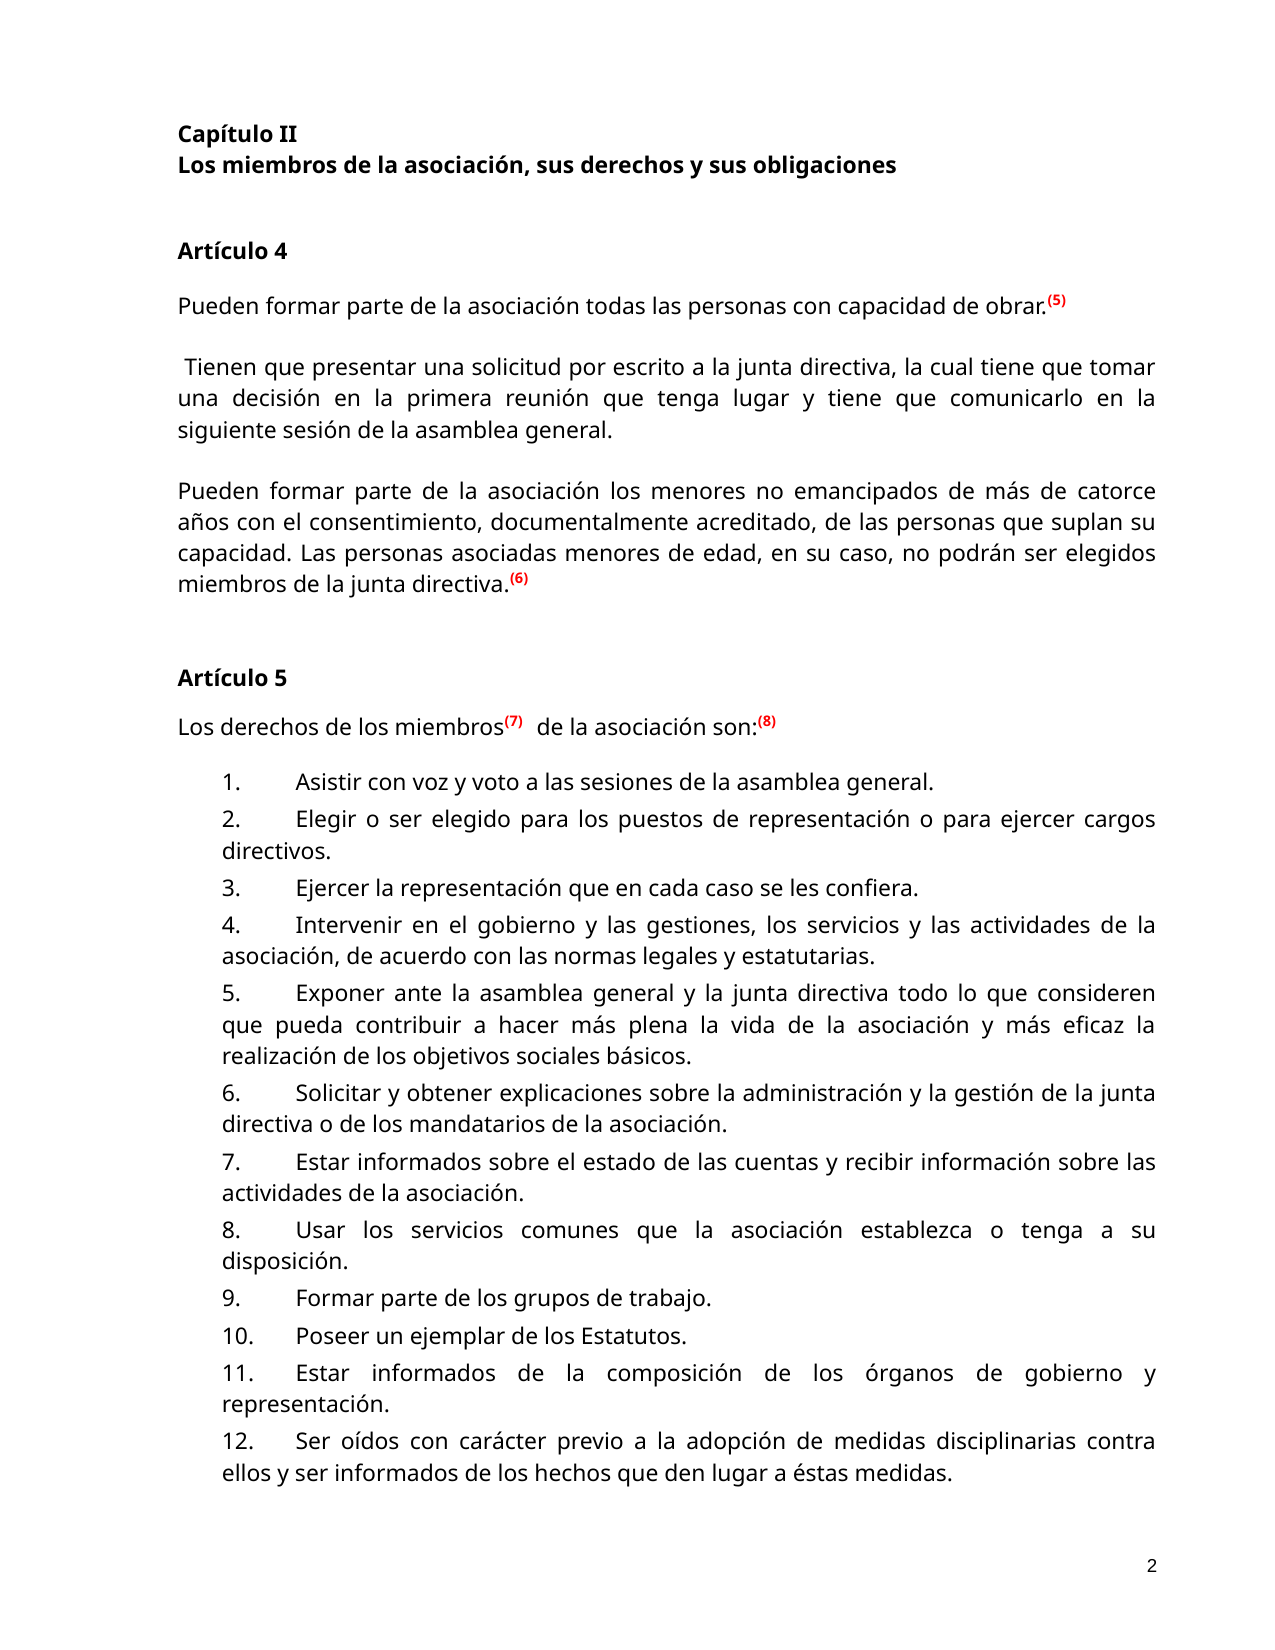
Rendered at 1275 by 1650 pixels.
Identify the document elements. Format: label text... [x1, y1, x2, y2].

list Usar los servicios comunes que la asociación establezca o tenga a su disposición. [222, 1214, 1157, 1276]
subtitle Capítulo II [177, 118, 1157, 149]
text Tienen que presentar una solicitud por escrito a la junta directiva, la cual tiene que tomar una decisión en la primera reunión que tenga lugar y tiene que comunicarlo en la siguiente sesión de la asamblea general. [177, 351, 1157, 445]
list Estar informados de la composición de los órganos de gobierno y representación. [222, 1357, 1157, 1419]
list Ejercer la representación que en cada caso se les confiera. [222, 872, 1157, 903]
list Intervenir en el gobierno y las gestiones, los servicios y las actividades de la asociación, de acuerdo con las normas legales y estatutarias. [222, 909, 1157, 971]
text Pueden formar parte de la asociación los menores no emancipados de más de catorce años con el consentimiento, documentalmente acreditado, de las personas que suplan su capacidad. Las personas asociadas menores de edad, en su caso, no podrán ser elegidos miembros de la junta directiva.(6)* [177, 474, 1157, 599]
text Los derechos de los miembros(7)* de la asociación son:(8)* [177, 711, 1157, 742]
list Formar parte de los grupos de trabajo. [222, 1282, 1157, 1314]
list Solicitar y obtener explicaciones sobre la administración y la gestión de la junta directiva o de los mandatarios de la asociación. [222, 1077, 1157, 1139]
list Ser oídos con carácter previo a la adopción de medidas disciplinarias contra ellos y ser informados de los hechos que den lugar a éstas medidas. [222, 1425, 1157, 1488]
text Artículo 5 [177, 662, 1157, 693]
text Pueden formar parte de la asociación todas las personas con capacidad de obrar.(5)* [177, 290, 1157, 321]
list Elegir o ser elegido para los puestos de representación o para ejercer cargos directivos. [222, 803, 1157, 866]
list Estar informados sobre el estado de las cuentas y recibir información sobre las actividades de la asociación. [222, 1146, 1157, 1208]
list Poseer un ejemplar de los Estatutos. [222, 1319, 1157, 1351]
list Exponer ante la asamblea general y la junta directiva todo lo que consideren que pueda contribuir a hacer más plena la vida de la asociación y más eficaz la realización de los objetivos sociales básicos. [222, 977, 1157, 1071]
text Artículo 4 [177, 235, 1157, 266]
subtitle Los miembros de la asociación, sus derechos y sus obligaciones [177, 149, 1157, 180]
list Asistir con voz y voto a las sesiones de la asamblea general. [222, 766, 1157, 797]
